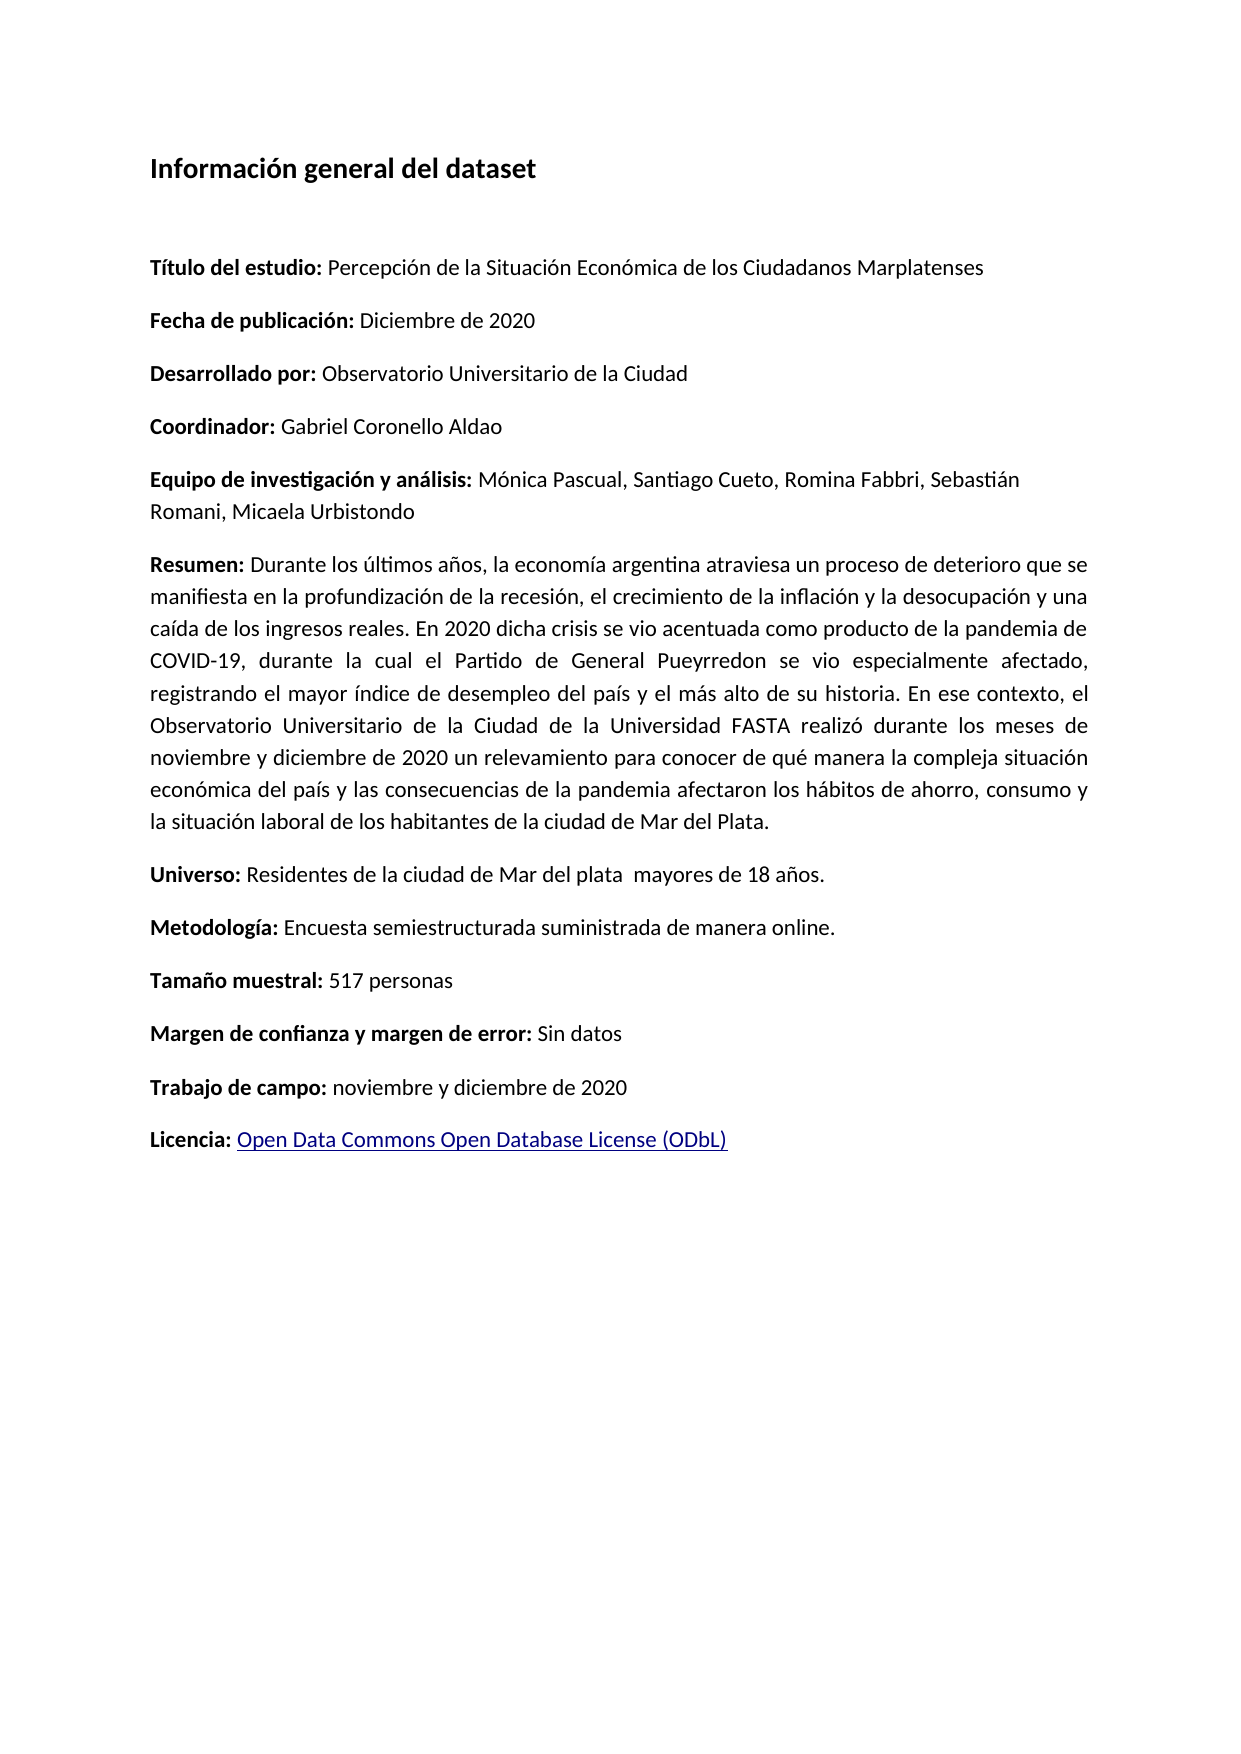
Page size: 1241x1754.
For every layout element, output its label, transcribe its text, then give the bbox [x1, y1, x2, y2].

text Metodología: Encuesta semiestructurada suministrada de manera online. [150, 913, 1090, 942]
text Trabajo de campo: noviembre y diciembre de 2020 [150, 1073, 1090, 1101]
text Título del estudio: Percepción de la Situación Económica de los Ciudadanos Marplatenses [150, 253, 1090, 281]
text Resumen: Durante los últimos años, la economía argentina atraviesa un proceso de deterioro que se manifiesta en la profundización de la recesión, el crecimiento de la inflación y la desocupación y una caída de los ingresos reales. En 2020 dicha crisis se vio acentuada como producto de la pandemia de COVID-19, durante la cual el Partido de General Pueyrredon se vio especialmente afectado, registrando el mayor índice de desempleo del país y el más alto de su historia. En ese contexto, el Observatorio Universitario de la Ciudad de la Universidad FASTA realizó durante los meses de noviembre y diciembre de 2020 un relevamiento para conocer de qué manera la compleja situación económica del país y las consecuencias de la pandemia afectaron los hábitos de ahorro, consumo y la situación laboral de los habitantes de la ciudad de Mar del Plata. [150, 550, 1090, 836]
text Tamaño muestral: 517 personas [150, 967, 1090, 994]
text Margen de confianza y margen de error: Sin datos [150, 1019, 1090, 1048]
text Coordinador: Gabriel Coronello Aldao [150, 412, 1090, 440]
text Equipo de investigación y análisis: Mónica Pascual, Santiago Cueto, Romina Fabbri, Sebastián Romani, Micaela Urbistondo [150, 465, 1090, 525]
text Desarrollado por: Observatorio Universitario de la Ciudad [150, 359, 1090, 387]
text Información general del dataset [150, 150, 1090, 186]
text Licencia: Open Data Commons Open Database License (ODbL) [150, 1126, 1090, 1154]
text Fecha de publicación: Diciembre de 2020 [150, 306, 1090, 334]
text Universo: Residentes de la ciudad de Mar del plata mayores de 18 años. [150, 861, 1090, 888]
